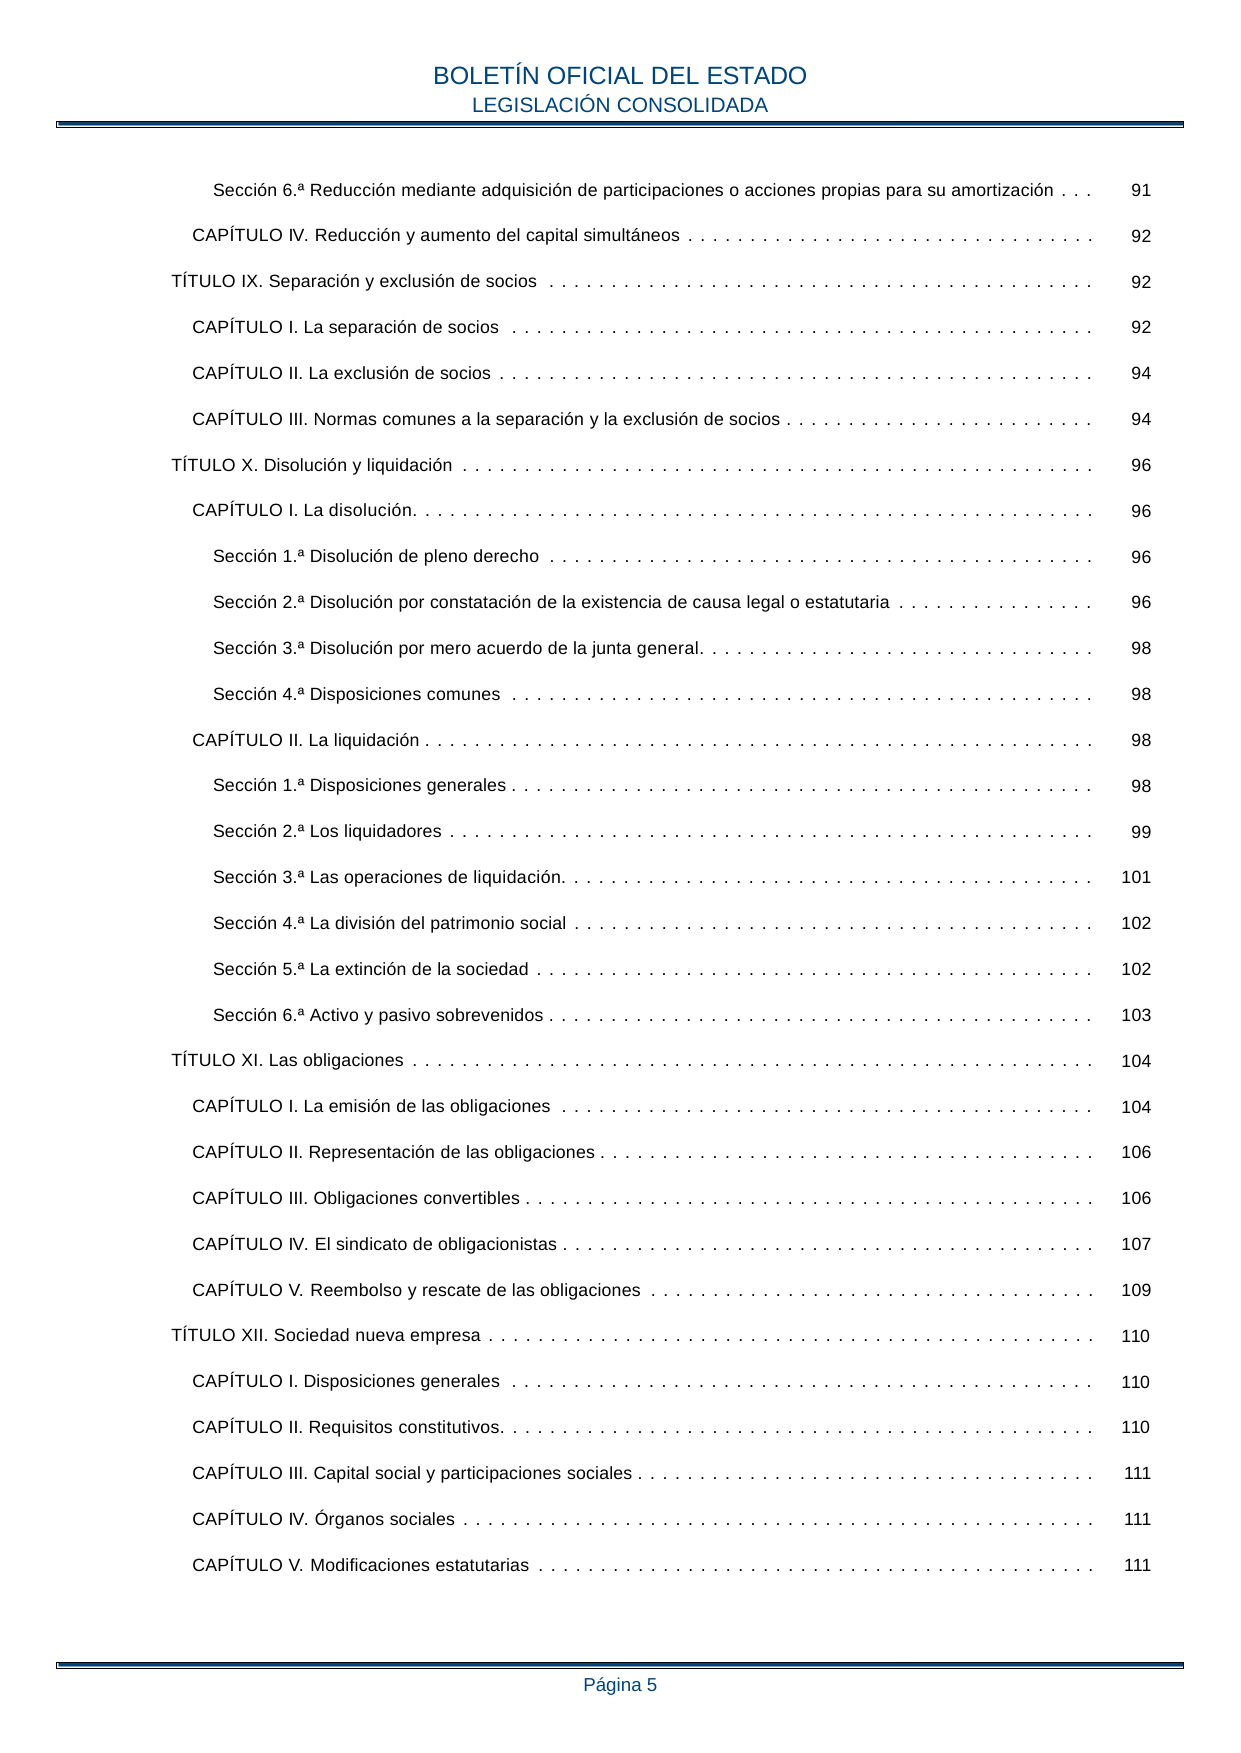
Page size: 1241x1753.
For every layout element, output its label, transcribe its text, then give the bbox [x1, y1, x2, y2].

text CAPÍTULO III. Normas comunes a la separación y la exclusión de socios . . . . . . . . . . . . . . . . . . . . . . . . . [192, 404, 1118, 430]
text CAPÍTULO III. Capital social y participaciones sociales . . . . . . . . . . . . . . . . . . . . . . . . . . . . . . . . . . . . . [192, 1458, 1118, 1484]
text BOLETÍN OFICIAL DEL ESTADO [433, 56, 832, 92]
text 110 [1121, 1413, 1177, 1439]
text CAPÍTULO I. La disolución. . . . . . . . . . . . . . . . . . . . . . . . . . . . . . . . . . . . . . . . . . . . . . . . . . . . . . . [192, 496, 1118, 522]
text 96 [1131, 542, 1177, 568]
text 103 [1121, 1001, 1177, 1027]
text CAPÍTULO V. Modificaciones estatutarias . . . . . . . . . . . . . . . . . . . . . . . . . . . . . . . . . . . . . . . . . . . . . [192, 1550, 1118, 1576]
text 104 [1121, 1092, 1177, 1118]
text 98 [1131, 634, 1177, 660]
text 96 [1131, 496, 1177, 523]
text 94 [1131, 359, 1177, 385]
text Sección 5.ª La extinción de la sociedad . . . . . . . . . . . . . . . . . . . . . . . . . . . . . . . . . . . . . . . . . . . . . [213, 954, 1118, 980]
text 98 [1131, 771, 1177, 798]
text 92 [1131, 221, 1177, 248]
text CAPÍTULO II. Requisitos constitutivos. . . . . . . . . . . . . . . . . . . . . . . . . . . . . . . . . . . . . . . . . . . . . . . . [192, 1413, 1118, 1439]
picture [57, 122, 1183, 127]
text 94 [1131, 405, 1177, 431]
text 96 [1131, 451, 1177, 477]
text Sección 3.ª Disolución por mero acuerdo de la junta general. . . . . . . . . . . . . . . . . . . . . . . . . . . . . . . . [213, 633, 1118, 659]
text CAPÍTULO I. Disposiciones generales . . . . . . . . . . . . . . . . . . . . . . . . . . . . . . . . . . . . . . . . . . . . . . . [192, 1367, 1118, 1393]
text 111 [1124, 1459, 1177, 1485]
text CAPÍTULO IV. Órganos sociales . . . . . . . . . . . . . . . . . . . . . . . . . . . . . . . . . . . . . . . . . . . . . . . . . . . [192, 1504, 1118, 1530]
text TÍTULO XI. Las obligaciones . . . . . . . . . . . . . . . . . . . . . . . . . . . . . . . . . . . . . . . . . . . . . . . . . . . . . . . [171, 1046, 1118, 1072]
text 106 [1121, 1184, 1177, 1210]
text LEGISLACIÓN CONSOLIDADA [472, 89, 793, 118]
text 111 [1124, 1505, 1177, 1531]
text CAPÍTULO II. La exclusión de socios . . . . . . . . . . . . . . . . . . . . . . . . . . . . . . . . . . . . . . . . . . . . . . . . [192, 358, 1118, 384]
text 102 [1121, 955, 1177, 981]
text CAPÍTULO II. Representación de las obligaciones . . . . . . . . . . . . . . . . . . . . . . . . . . . . . . . . . . . . . . . . [192, 1138, 1118, 1164]
text CAPÍTULO I. La emisión de las obligaciones . . . . . . . . . . . . . . . . . . . . . . . . . . . . . . . . . . . . . . . . . . . [192, 1092, 1118, 1118]
text 109 [1121, 1276, 1177, 1302]
text Sección 1.ª Disolución de pleno derecho . . . . . . . . . . . . . . . . . . . . . . . . . . . . . . . . . . . . . . . . . . . . [213, 542, 1118, 568]
text Sección 2.ª Disolución por constatación de la existencia de causa legal o estatutaria . . . . . . . . . . . . . . . . [213, 588, 1118, 614]
text 98 [1131, 680, 1177, 706]
text 91 [1131, 176, 1177, 202]
text 92 [1131, 313, 1177, 339]
text 92 [1131, 267, 1177, 293]
text Sección 4.ª La división del patrimonio social . . . . . . . . . . . . . . . . . . . . . . . . . . . . . . . . . . . . . . . . . . [213, 908, 1118, 934]
text 104 [1121, 1046, 1177, 1073]
text CAPÍTULO I. La separación de socios . . . . . . . . . . . . . . . . . . . . . . . . . . . . . . . . . . . . . . . . . . . . . . . [192, 313, 1118, 339]
text 96 [1131, 588, 1177, 614]
text 101 [1121, 863, 1177, 889]
text Sección 3.ª Las operaciones de liquidación. . . . . . . . . . . . . . . . . . . . . . . . . . . . . . . . . . . . . . . . . . . [213, 863, 1118, 889]
text Página 5 [583, 1670, 682, 1697]
text Sección 6.ª Activo y pasivo sobrevenidos . . . . . . . . . . . . . . . . . . . . . . . . . . . . . . . . . . . . . . . . . . . . [213, 1000, 1118, 1026]
text Sección 2.ª Los liquidadores . . . . . . . . . . . . . . . . . . . . . . . . . . . . . . . . . . . . . . . . . . . . . . . . . . . . [213, 817, 1118, 843]
text 99 [1131, 817, 1177, 843]
text Sección 1.ª Disposiciones generales . . . . . . . . . . . . . . . . . . . . . . . . . . . . . . . . . . . . . . . . . . . . . . . [213, 771, 1118, 797]
picture [57, 1663, 1183, 1668]
text Sección 6.ª Reducción mediante adquisición de participaciones o acciones propias para su amortización . . . [213, 175, 1118, 201]
text 111 [1124, 1551, 1177, 1577]
text CAPÍTULO IV. Reducción y aumento del capital simultáneos . . . . . . . . . . . . . . . . . . . . . . . . . . . . . . . . . [192, 221, 1118, 247]
text 107 [1121, 1230, 1177, 1256]
text TÍTULO IX. Separación y exclusión de socios . . . . . . . . . . . . . . . . . . . . . . . . . . . . . . . . . . . . . . . . . . . . [171, 267, 1118, 293]
text CAPÍTULO IV. El sindicato de obligacionistas . . . . . . . . . . . . . . . . . . . . . . . . . . . . . . . . . . . . . . . . . . . [192, 1229, 1118, 1255]
text CAPÍTULO III. Obligaciones convertibles . . . . . . . . . . . . . . . . . . . . . . . . . . . . . . . . . . . . . . . . . . . . . . [192, 1183, 1118, 1209]
text TÍTULO X. Disolución y liquidación . . . . . . . . . . . . . . . . . . . . . . . . . . . . . . . . . . . . . . . . . . . . . . . . . . . [171, 450, 1118, 476]
text Sección 4.ª Disposiciones comunes . . . . . . . . . . . . . . . . . . . . . . . . . . . . . . . . . . . . . . . . . . . . . . . [213, 679, 1118, 705]
text 110 [1121, 1321, 1177, 1348]
text 102 [1121, 909, 1177, 935]
text 110 [1121, 1367, 1177, 1393]
text CAPÍTULO V. Reembolso y rescate de las obligaciones . . . . . . . . . . . . . . . . . . . . . . . . . . . . . . . . . . . . [192, 1275, 1118, 1301]
text CAPÍTULO II. La liquidación . . . . . . . . . . . . . . . . . . . . . . . . . . . . . . . . . . . . . . . . . . . . . . . . . . . . . . [192, 725, 1118, 751]
text TÍTULO XII. Sociedad nueva empresa . . . . . . . . . . . . . . . . . . . . . . . . . . . . . . . . . . . . . . . . . . . . . . . . . [171, 1321, 1118, 1347]
text 106 [1121, 1138, 1177, 1164]
text 98 [1131, 726, 1177, 752]
